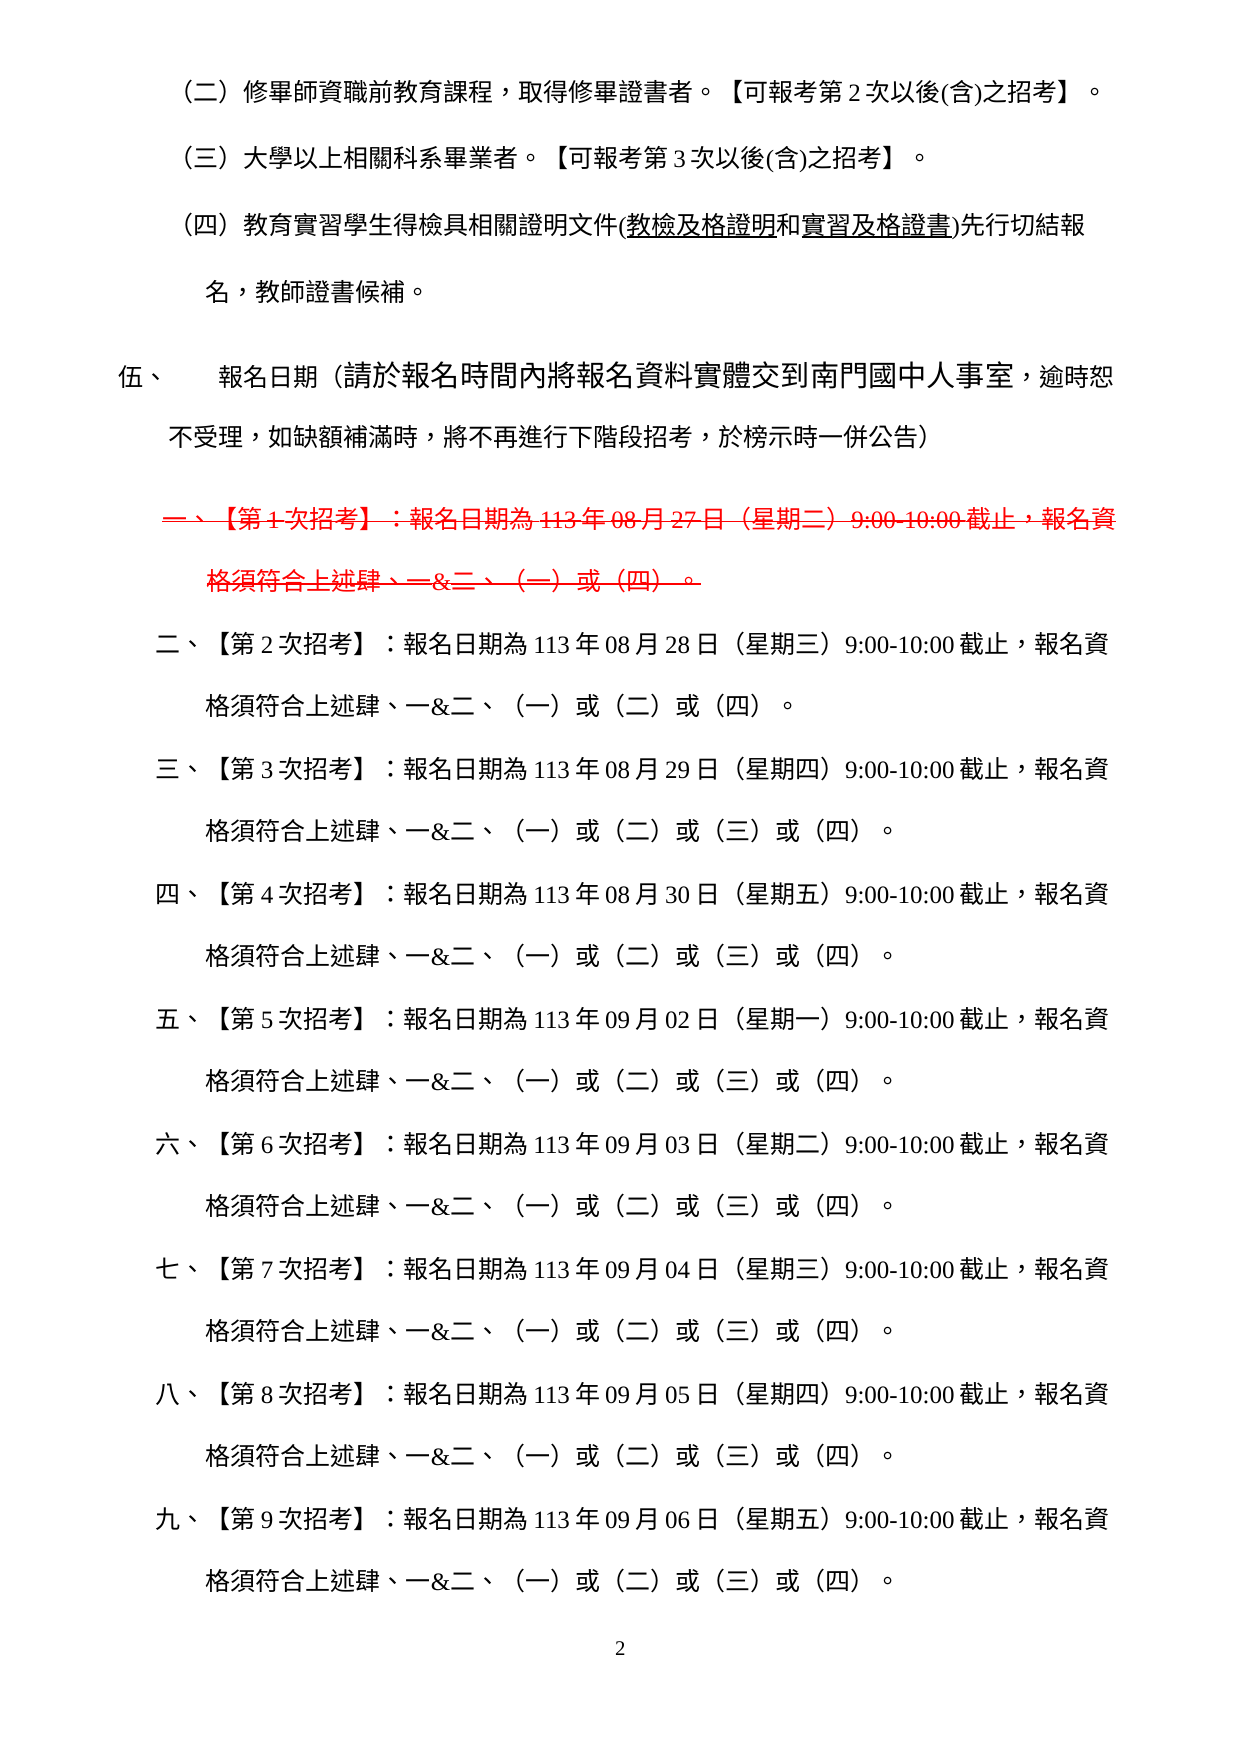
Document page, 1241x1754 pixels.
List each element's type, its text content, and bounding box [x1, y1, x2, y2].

text （四）教育實習學生得檢具相關證明文件(教檢及格證明和實習及格證書)先行切結報 [168, 182, 1122, 244]
text 二、【第2次招考】：報名日期為113年08月28日（星期三）9:00-10:00截止，報名資格須符合上述肆、一&二、（一）或（二）或（四）。 [156, 601, 1122, 726]
text （三）大學以上相關科系畢業者。【可報考第3次以後(含)之招考】。 [168, 115, 1122, 178]
text 一、【第1次招考】：報名日期為113年08月27日（星期二）9:00-10:00截止，報名資格須符合上述肆、一&二、（一）或（四）。 [162, 476, 1122, 601]
text 名，教師證書候補。 [168, 248, 1122, 311]
text 八、【第8次招考】：報名日期為113年09月05日（星期四）9:00-10:00截止，報名資格須符合上述肆、一&二、（一）或（二）或（三）或（四）。 [156, 1351, 1122, 1476]
text 三、【第3次招考】：報名日期為113年08月29日（星期四）9:00-10:00截止，報名資格須符合上述肆、一&二、（一）或（二）或（三）或（四）。 [156, 726, 1122, 851]
text 七、【第7次招考】：報名日期為113年09月04日（星期三）9:00-10:00截止，報名資格須符合上述肆、一&二、（一）或（二）或（三）或（四）。 [156, 1226, 1122, 1351]
text 五、【第5次招考】：報名日期為113年09月02日（星期一）9:00-10:00截止，報名資格須符合上述肆、一&二、（一）或（二）或（三）或（四）。 [156, 976, 1122, 1101]
text 四、【第4次招考】：報名日期為113年08月30日（星期五）9:00-10:00截止，報名資格須符合上述肆、一&二、（一）或（二）或（三）或（四）。 [156, 851, 1122, 976]
text 六、【第6次招考】：報名日期為113年09月03日（星期二）9:00-10:00截止，報名資格須符合上述肆、一&二、（一）或（二）或（三）或（四）。 [156, 1101, 1122, 1226]
text （二）修畢師資職前教育課程，取得修畢證書者。【可報考第2次以後(含)之招考】。 [168, 48, 1122, 111]
text 九、【第9次招考】：報名日期為113年09月06日（星期五）9:00-10:00截止，報名資格須符合上述肆、一&二、（一）或（二）或（三）或（四）。 [156, 1476, 1122, 1601]
list 報名日期（請於報名時間內將報名資料實體交到南門國中人事室，逾時恕不受理，如缺額補滿時，將不再進行下階段招考，於榜示時一併公告） [118, 332, 1122, 457]
